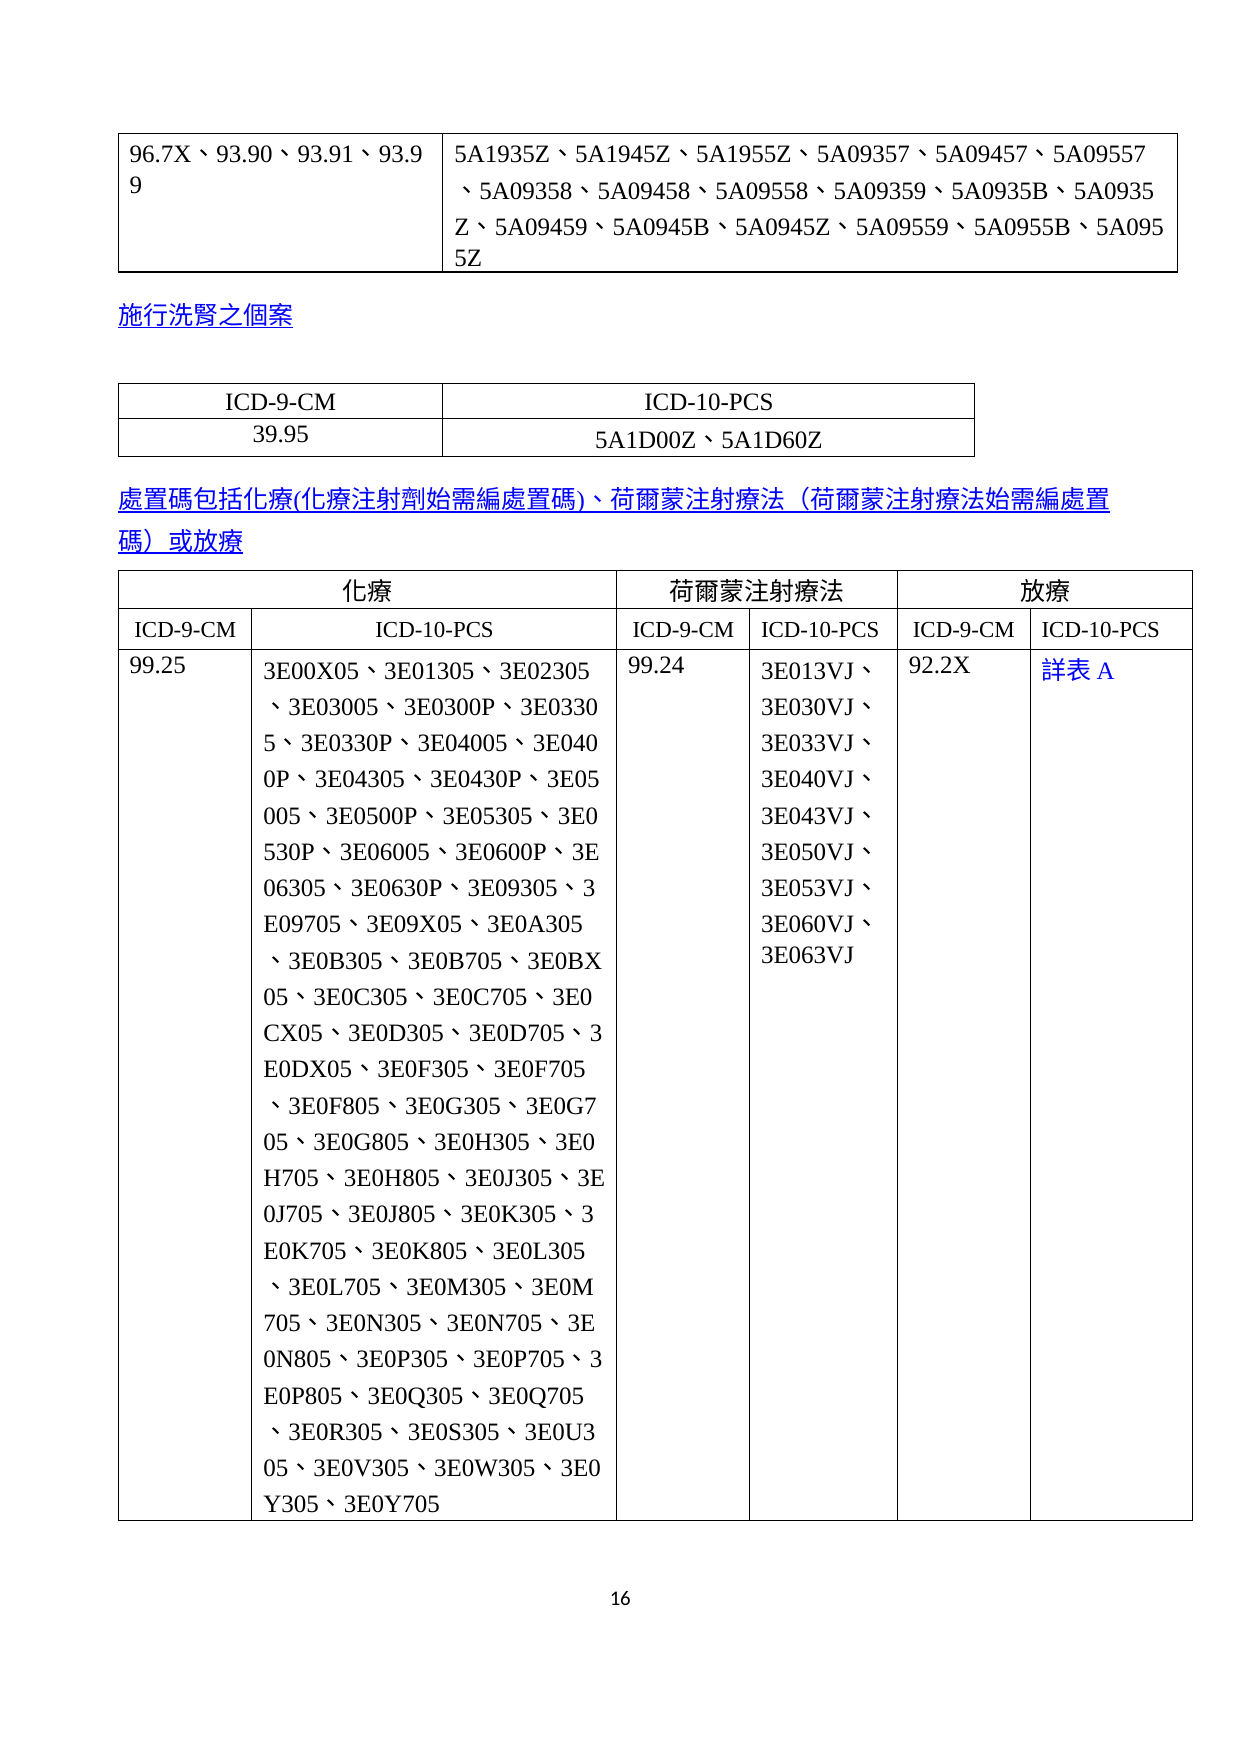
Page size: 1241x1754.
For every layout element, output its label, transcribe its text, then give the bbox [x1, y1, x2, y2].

table_header ICD-10-PCS [443, 384, 974, 418]
table_header 放療 [898, 571, 1192, 608]
table_cell 3E013VJ、3E030VJ、3E033VJ、3E040VJ、3E043VJ、3E050VJ、3E053VJ、3E060VJ、3E063VJ [750, 650, 897, 1520]
table_cell 99.24 [617, 650, 749, 1520]
table_cell 92.2X [898, 650, 1030, 1520]
table_cell 3E00X05、3E01305、3E02305、3E03005、3E0300P、3E03305、3E0330P、3E04005、3E0400P、3E04305、3E0430P、3E05005、3E0500P、3E05305、3E0530P、3E06005、3E0600P、3E06305、3E0630P、3E09305、3E09705、3E09X05、3E0A305、3E0B305、3E0B705、3E0BX05、3E0C305、3E0C705、3E0CX05、3E0D305、3E0D705、3E0DX05、3E0F305、3E0F705、3E0F805、3E0G305、3E0G705、3E0G805、3E0H305、3E0H705、3E0H805、3E0J305、3E0J705、3E0J805、3E0K305、3E0K705、3E0K805、3E0L305、3E0L705、3E0M305、3E0M705、3E0N305、3E0N705、3E0N805、3E0P305、3E0P705、3E0P805、3E0Q305、3E0Q705、3E0R305、3E0S305、3E0U305、3E0V305、3E0W305、3E0Y305、3E0Y705 [252, 650, 616, 1520]
table_header 化療 [119, 571, 616, 608]
table_cell 99.25 [119, 650, 251, 1520]
table_cell ICD-9-CM [617, 609, 749, 649]
table_cell ICD-9-CM [898, 609, 1030, 649]
table_header ICD-9-CM [119, 384, 442, 418]
table_cell 96.7X、93.90、93.91、93.99 [119, 134, 442, 271]
table_cell 5A1D00Z、5A1D60Z [443, 419, 974, 456]
table_cell ICD-10-PCS [1031, 609, 1192, 649]
table_cell 5A1935Z、5A1945Z、5A1955Z、5A09357、5A09457、5A09557、5A09358、5A09458、5A09558、5A09359、5A0935B、5A0935Z、5A09459、5A0945B、5A0945Z、5A09559、5A0955B、5A0955Z [443, 134, 1177, 271]
text 施行洗腎之個案 [118, 291, 1122, 333]
table_header 荷爾蒙注射療法 [617, 571, 897, 608]
table_cell 39.95 [119, 419, 442, 456]
table_cell ICD-10-PCS [252, 609, 616, 649]
table_cell ICD-9-CM [119, 609, 251, 649]
table_cell 詳表A [1031, 650, 1192, 1520]
table_cell ICD-10-PCS [750, 609, 897, 649]
text 處置碼包括化療(化療注射劑始需編處置碼)、荷爾蒙注射療法（荷爾蒙注射療法始需編處置碼）或放療 [118, 475, 1122, 559]
